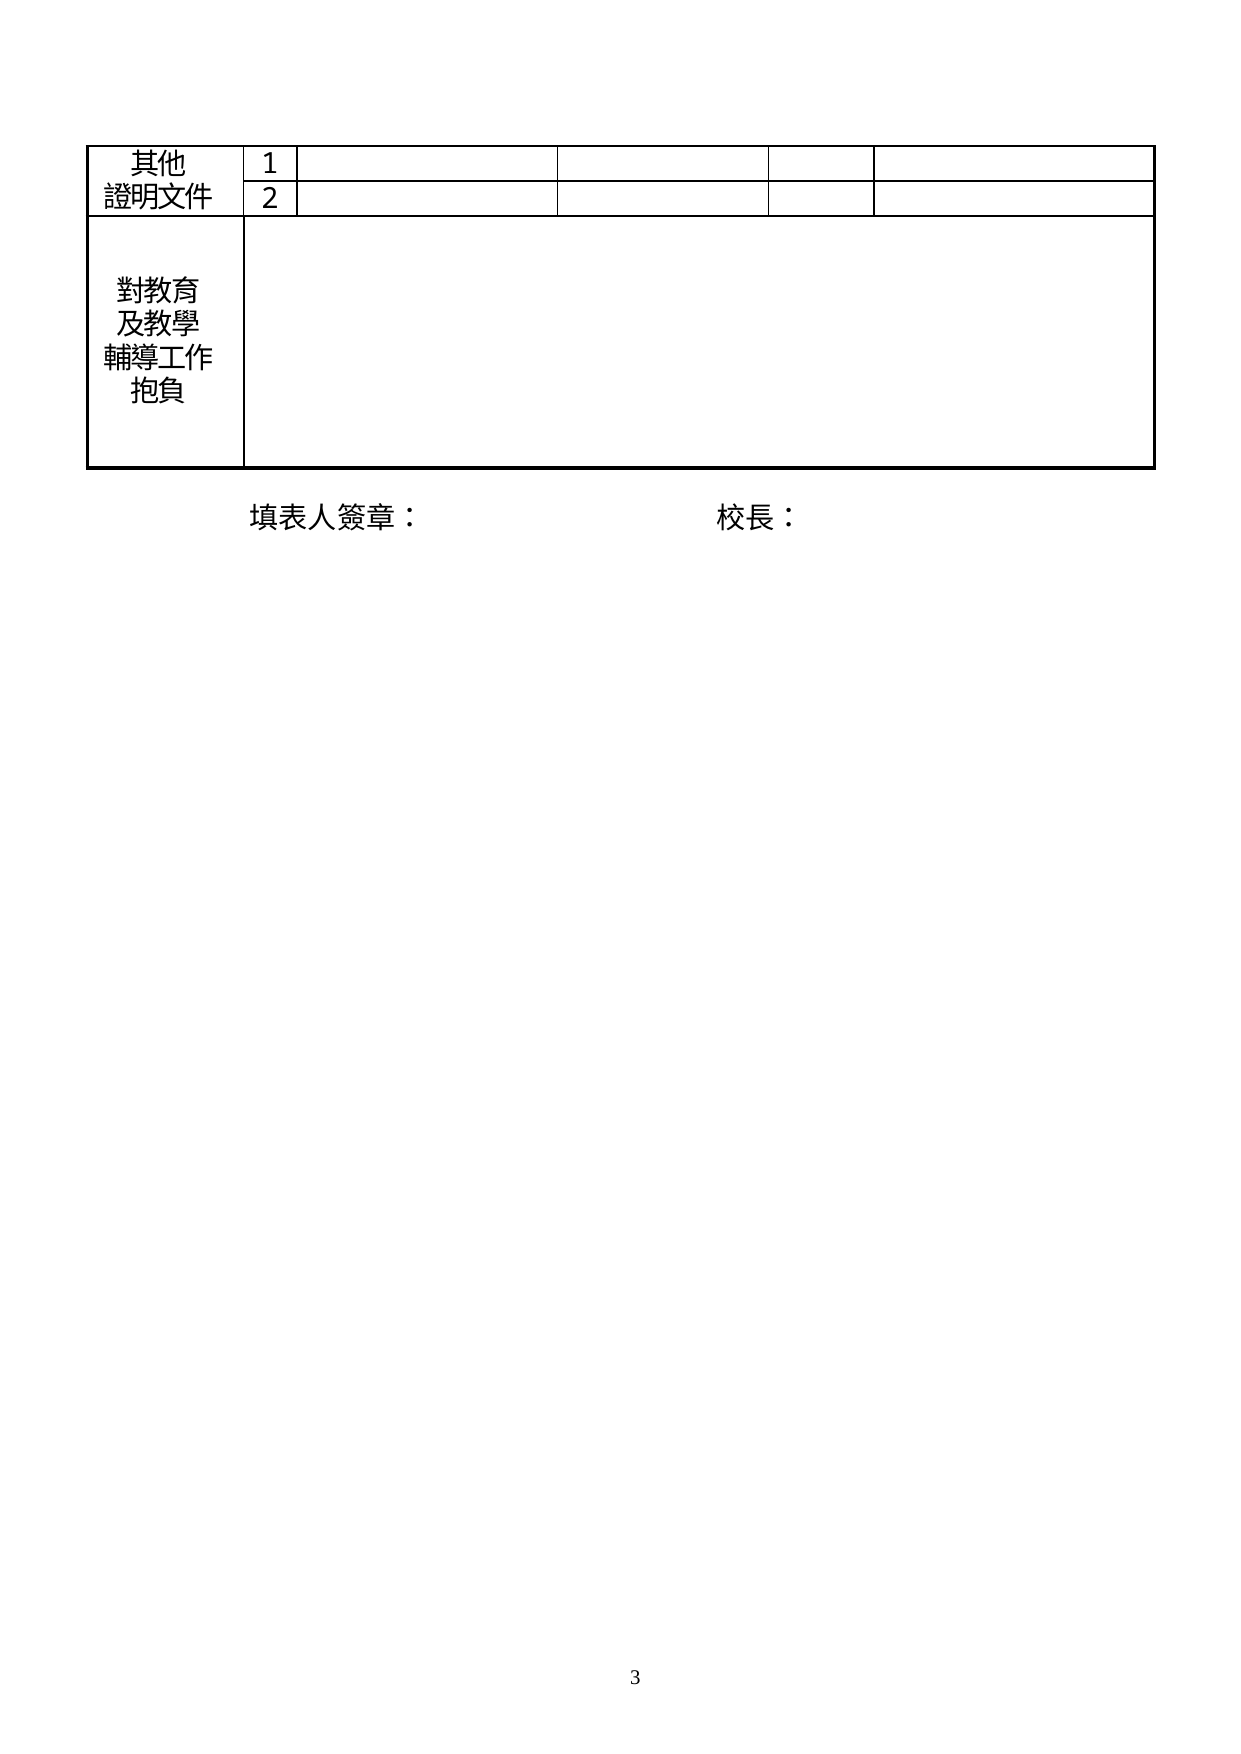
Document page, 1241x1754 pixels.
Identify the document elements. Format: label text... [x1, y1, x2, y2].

table_cell [875, 182, 1153, 215]
table_cell 對教育 及教學 輔導工作 抱負 [89, 217, 243, 466]
table_cell [298, 182, 557, 215]
table_cell [558, 147, 768, 180]
table_cell [769, 147, 873, 180]
table_cell [298, 147, 557, 180]
text 填表人簽章： 校長： [118, 474, 1152, 536]
table_cell 2 [244, 182, 296, 215]
table_cell [769, 182, 873, 215]
table_cell [245, 217, 1153, 466]
table_cell [558, 182, 768, 215]
table_cell 1 [244, 147, 296, 180]
table_cell 其他 證明文件 [89, 147, 243, 215]
table_cell [875, 147, 1153, 180]
